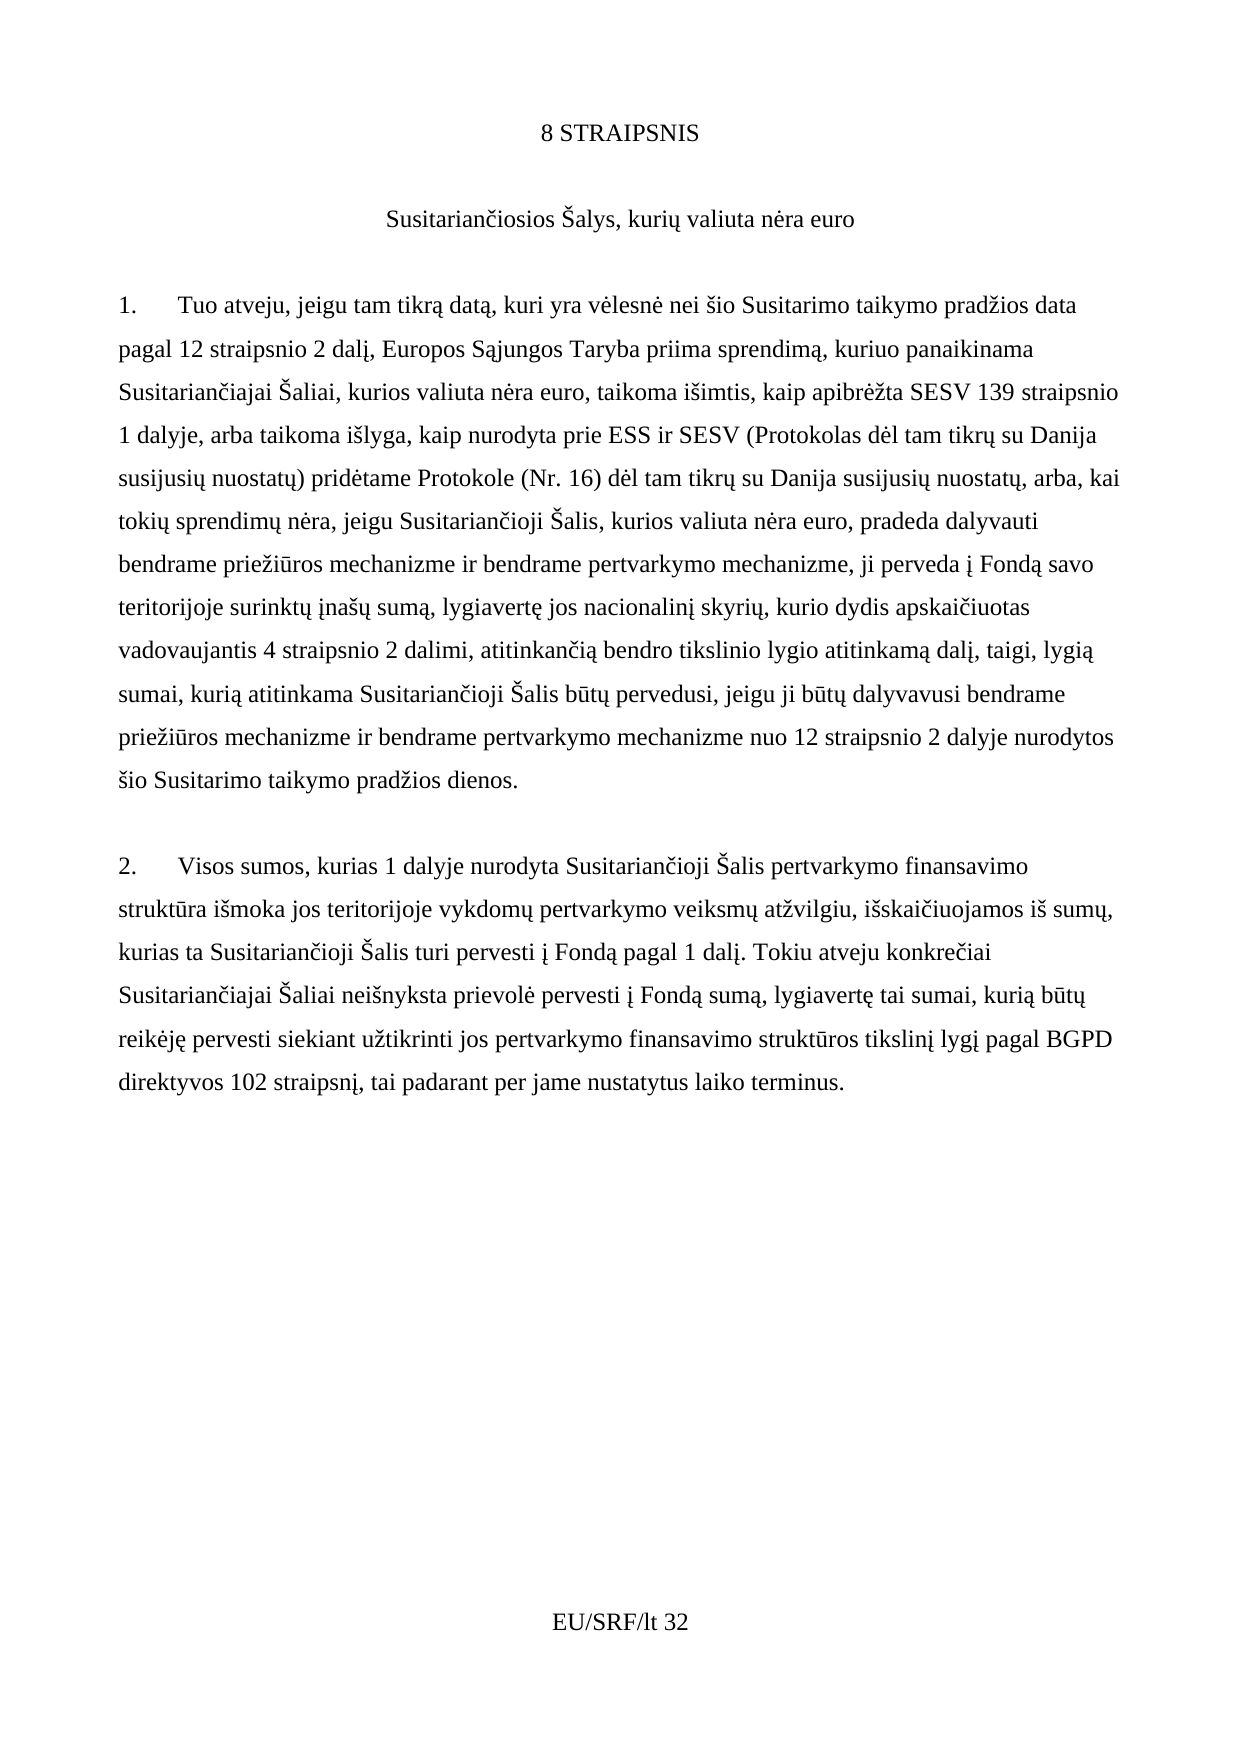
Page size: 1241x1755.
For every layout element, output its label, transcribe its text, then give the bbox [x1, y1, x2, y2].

text Susitariančiosios Šalys, kurių valiuta nėra euro [118, 204, 1122, 233]
text 1. Tuo atveju, jeigu tam tikrą datą, kuri yra vėlesnė nei šio Susitarimo taikymo pradžios data pagal 12 straipsnio 2 dalį, Europos Sąjungos Taryba priima sprendimą, kuriuo panaikinama Susitariančiajai Šaliai, kurios valiuta nėra euro, taikoma išimtis, kaip apibrėžta SESV 139 straipsnio 1 dalyje, arba taikoma išlyga, kaip nurodyta prie ESS ir SESV (Protokolas dėl tam tikrų su Danija susijusių nuostatų) pridėtame Protokole (Nr. 16) dėl tam tikrų su Danija susijusių nuostatų, arba, kai tokių sprendimų nėra, jeigu Susitariančioji Šalis, kurios valiuta nėra euro, pradeda dalyvauti bendrame priežiūros mechanizme ir bendrame pertvarkymo mechanizme, ji perveda į Fondą savo teritorijoje surinktų įnašų sumą, lygiavertę jos nacionalinį skyrių, kurio dydis apskaičiuotas vadovaujantis 4 straipsnio 2 dalimi, atitinkančią bendro tikslinio lygio atitinkamą dalį, taigi, lygią sumai, kurią atitinkama Susitariančioji Šalis būtų pervedusi, jeigu ji būtų dalyvavusi bendrame priežiūros mechanizme ir bendrame pertvarkymo mechanizme nuo 12 straipsnio 2 dalyje nurodytos šio Susitarimo taikymo pradžios dienos. [118, 291, 1122, 794]
text 8 STRAIPSNIS [118, 118, 1122, 147]
text 2. Visos sumos, kurias 1 dalyje nurodyta Susitariančioji Šalis pertvarkymo finansavimo struktūra išmoka jos teritorijoje vykdomų pertvarkymo veiksmų atžvilgiu, išskaičiuojamos iš sumų, kurias ta Susitariančioji Šalis turi pervesti į Fondą pagal 1 dalį. Tokiu atveju konkrečiai Susitariančiajai Šaliai neišnyksta prievolė pervesti į Fondą sumą, lygiavertę tai sumai, kurią būtų reikėję pervesti siekiant užtikrinti jos pertvarkymo finansavimo struktūros tikslinį lygį pagal BGPD direktyvos 102 straipsnį, tai padarant per jame nustatytus laiko terminus. [118, 851, 1122, 1096]
